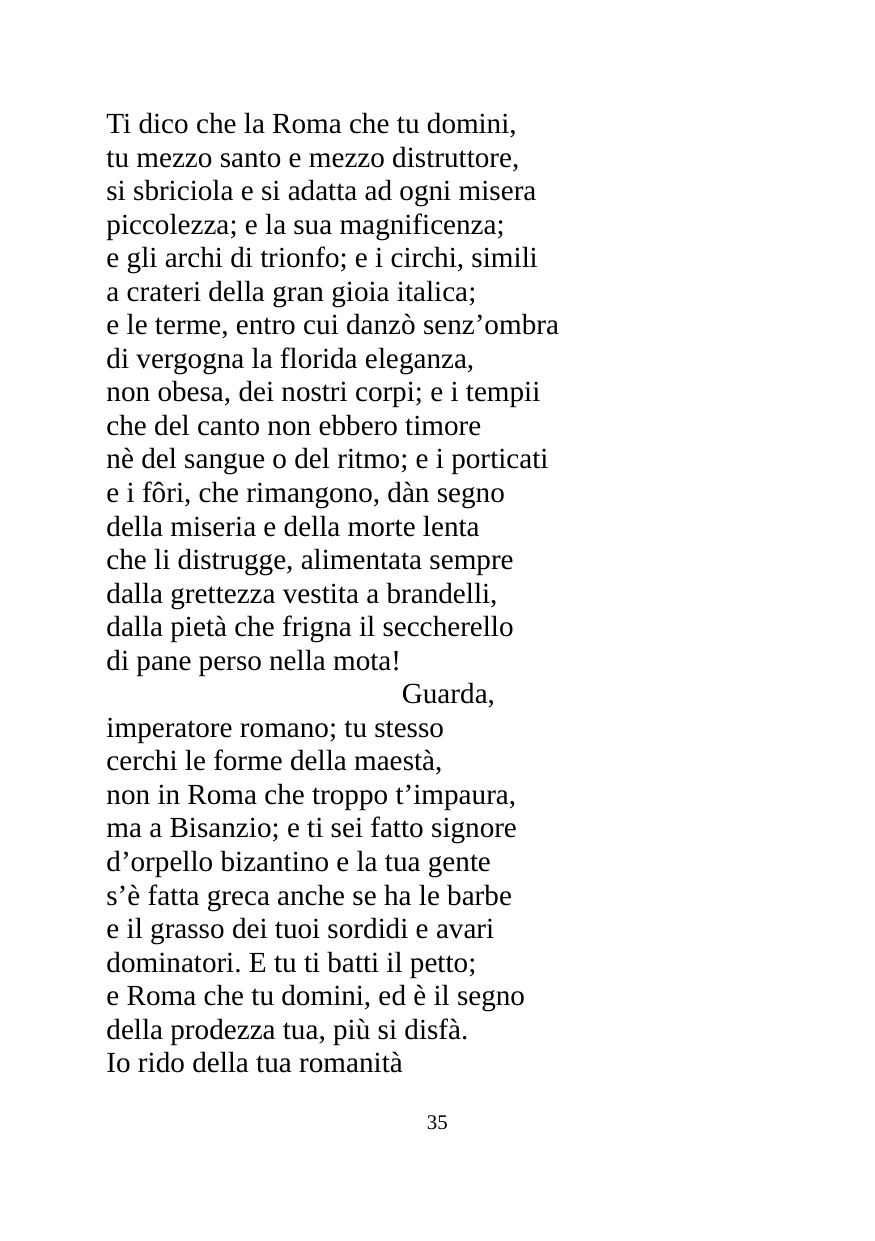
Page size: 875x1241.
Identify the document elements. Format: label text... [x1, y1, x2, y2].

text Ti dico che la Roma che tu domini, tu mezzo santo e mezzo distruttore, si sbriciola e si adatta ad ogni misera piccolezza; e la sua magnificenza; e gli archi di trionfo; e i circhi, simili a crateri della gran gioia italica; e le terme, entro cui danzò senz’ombra di vergogna la florida eleganza, non obesa, dei nostri corpi; e i tempii che del canto non ebbero timore nè del sangue o del ritmo; e i porticati e i fôri, che rimangono, dàn segno della miseria e della morte lenta che li distrugge, alimentata sempre dalla grettezza vestita a brandelli, dalla pietà che frigna il seccherello di pane perso nella mota! [106, 106, 768, 676]
text Guarda, imperatore romano; tu stesso cerchi le forme della maestà, non in Roma che troppo t’impaura, ma a Bisanzio; e ti sei fatto signore d’orpello bizantino e la tua gente s’è fatta greca anche se ha le barbe e il grasso dei tuoi sordidi e avari dominatori. E tu ti batti il petto; e Roma che tu domini, ed è il segno della prodezza tua, più si disfà. Io rido della tua romanità [106, 676, 768, 1079]
